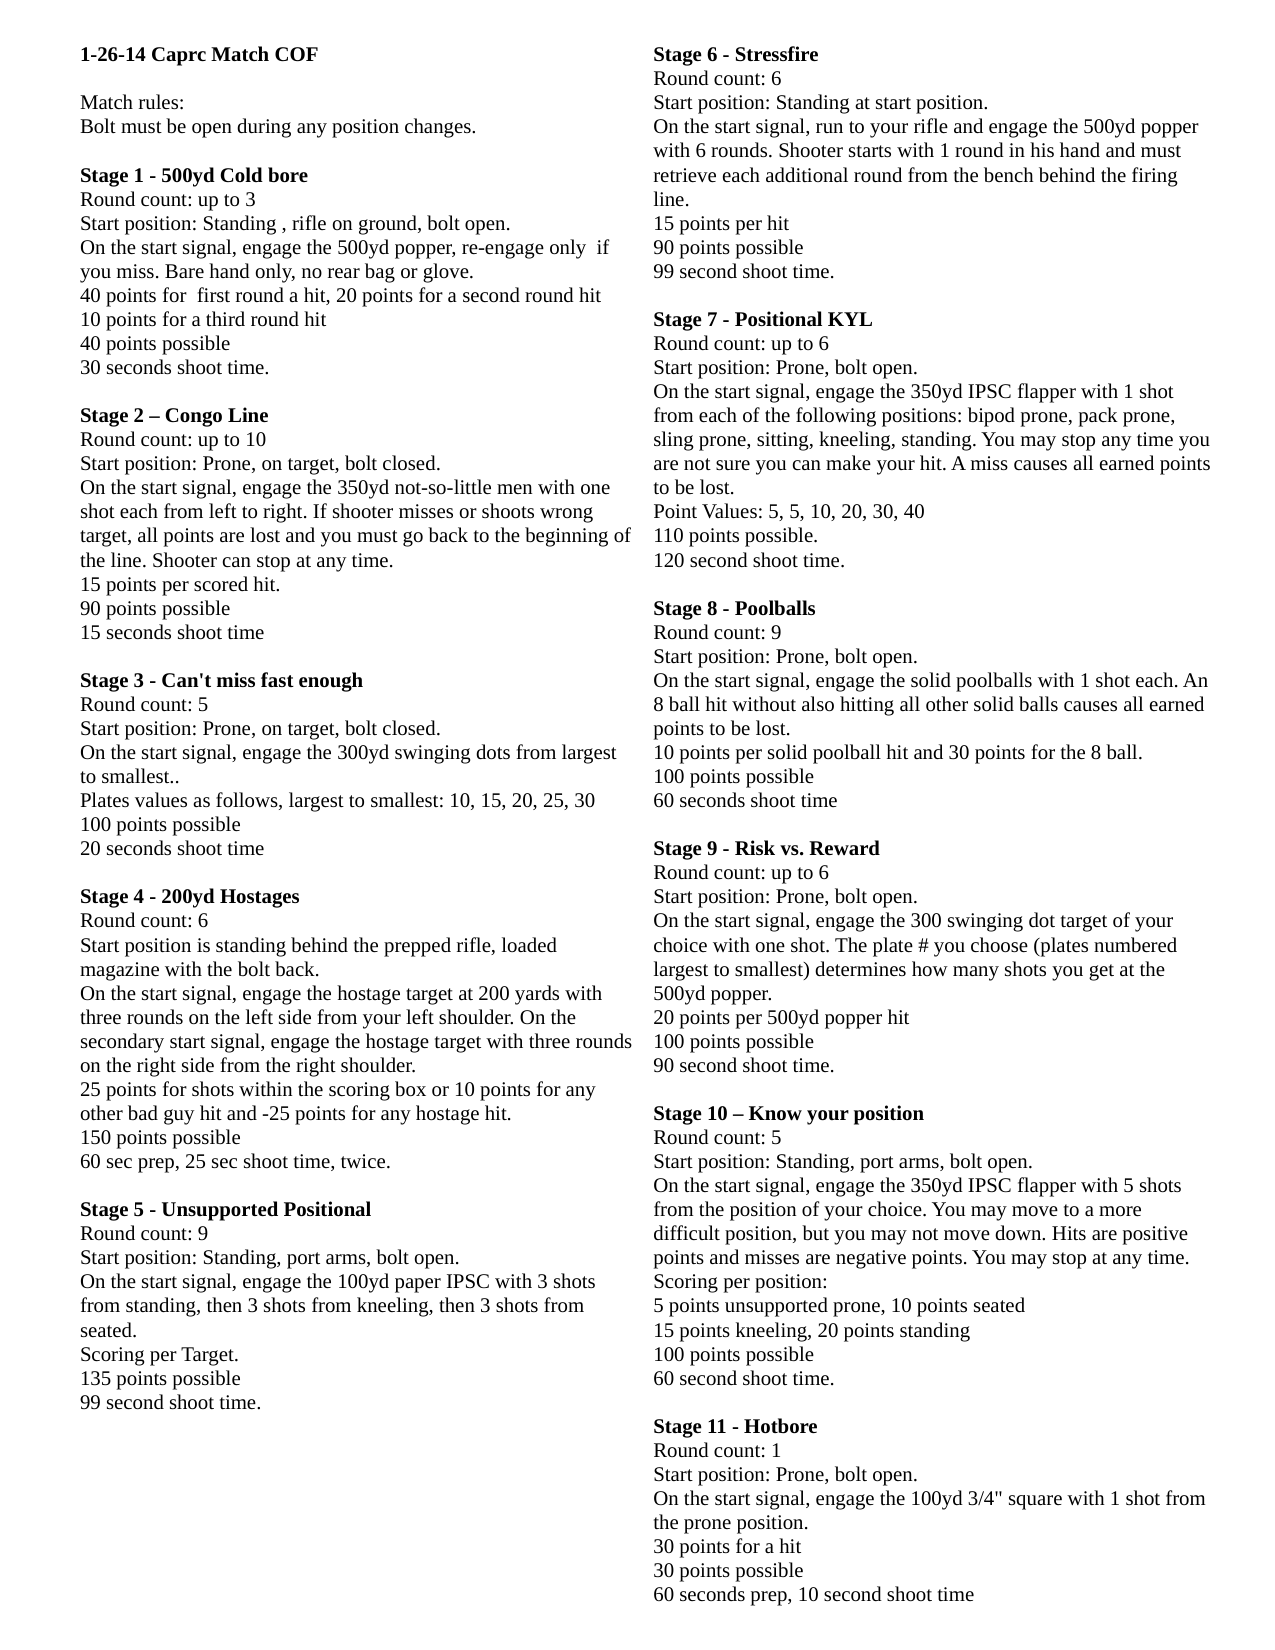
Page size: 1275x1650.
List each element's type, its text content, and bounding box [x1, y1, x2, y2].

text Match rules: Bolt must be open during any position changes. [80, 90, 637, 138]
text Start position is standing behind the prepped rifle, loaded magazine with the bolt back. [80, 932, 637, 981]
text 1-26-14 Caprc Match COF [80, 42, 639, 66]
text Start position: Prone, on target, bolt closed. [80, 451, 637, 475]
text 20 points per 500yd popper hit 100 points possible [653, 1005, 1212, 1053]
text Stage 8 - Poolballs [653, 572, 1214, 620]
text 100 points possible [653, 764, 1212, 788]
text On the start signal, engage the 350yd not-so-little men with one shot each from left to right. If shooter misses or shoots wrong target, all points are lost and you must go back to the beginning of the line. Shooter can stop at any time. [80, 475, 637, 572]
text Start position: Prone, bolt open. On the start signal, engage the 100yd 3/4" square with 1 shot from the prone position. 30 points for a hit 30 points possible 60 seconds prep, 10 second shoot time [653, 1462, 1212, 1606]
text Stage 6 - Stressfire Round count: 6 [653, 42, 1212, 90]
text Start position: Standing, port arms, bolt open. On the start signal, engage the 350yd IPSC flapper with 5 shots from the position of your choice. You may move to a more difficult position, but you may not move down. Hits are positive points and misses are negative points. You may stop at any time. Scoring per position: [653, 1149, 1212, 1293]
text 15 points kneeling, 20 points standing 100 points possible 60 second shoot time. [653, 1317, 1212, 1390]
text Start position: Standing, port arms, bolt open. On the start signal, engage the 100yd paper IPSC with 3 shots from standing, then 3 shots from kneeling, then 3 shots from seated. [80, 1245, 637, 1342]
text Round count: 9 [80, 1221, 637, 1245]
text 10 points for a third round hit 40 points possible 30 seconds shoot time. [80, 307, 639, 379]
text On the start signal, engage the 300yd swinging dots from largest to smallest.. [80, 740, 637, 788]
text Round count: 5 [80, 692, 637, 716]
text Stage 9 - Risk vs. Reward [653, 836, 1212, 860]
text Stage 5 - Unsupported Positional [80, 1197, 639, 1221]
text Round count: 5 [653, 1125, 1212, 1149]
text On the start signal, run to your rifle and engage the 500yd popper with 6 rounds. Shooter starts with 1 round in his hand and must retrieve each additional round from the bench behind the firing line. 15 points per hit 90 points possible 99 second shoot time. [653, 114, 1212, 283]
text Round count: up to 10 [80, 427, 637, 451]
text 60 sec prep, 25 sec shoot time, twice. [80, 1149, 637, 1173]
text Stage 2 – Congo Line [80, 403, 637, 427]
text Stage 11 - Hotbore Round count: 1 [653, 1390, 1214, 1462]
text Start position: Prone, bolt open. On the start signal, engage the 300 swinging dot target of your choice with one shot. The plate # you choose (plates numbered largest to smallest) determines how many shots you get at the 500yd popper. [653, 884, 1212, 1005]
text Round count: 9 [653, 620, 1212, 644]
text On the start signal, engage the solid poolballs with 1 shot each. An 8 ball hit without also hitting all other solid balls causes all earned points to be lost. [653, 668, 1212, 740]
text 60 seconds shoot time [653, 788, 1214, 836]
text Stage 3 - Can't miss fast enough [80, 668, 637, 692]
text Start position: Prone, bolt open. [653, 644, 1212, 668]
text Stage 4 - 200yd Hostages [80, 884, 637, 908]
text 100 points possible [80, 812, 637, 836]
text Stage 1 - 500yd Cold bore Round count: up to 3 Start position: Standing , rifle on ground, bolt open. On the start signal, engage the 500yd popper, re-engage only if you miss. Bare hand only, no rear bag or glove. 40 points for first round a hit, 20 points for a second round hit [80, 162, 639, 307]
text 99 second shoot time. [80, 1390, 639, 1414]
text 150 points possible [80, 1125, 637, 1149]
text Round count: up to 6 [653, 860, 1212, 884]
text 5 points unsupported prone, 10 points seated [653, 1293, 1212, 1317]
text Scoring per Target. 135 points possible [80, 1342, 637, 1390]
text Round count: 6 [80, 908, 637, 932]
text Start position: Prone, on target, bolt closed. [80, 716, 637, 740]
text Stage 10 – Know your position [653, 1101, 1212, 1125]
text 90 points possible [80, 596, 637, 620]
text 15 seconds shoot time [80, 620, 637, 644]
text 25 points for shots within the scoring box or 10 points for any other bad guy hit and -25 points for any hostage hit. [80, 1077, 637, 1125]
text Stage 7 - Positional KYL Round count: up to 6 [653, 307, 1212, 355]
text Start position: Prone, bolt open. On the start signal, engage the 350yd IPSC flapper with 1 shot from each of the following positions: bipod prone, pack prone, sling prone, sitting, kneeling, standing. You may stop any time you are not sure you can make your hit. A miss causes all earned points to be lost. Point Values: 5, 5, 10, 20, 30, 40 110 points possible. 120 second shoot time. [653, 355, 1212, 572]
text 20 seconds shoot time [80, 836, 637, 860]
text Start position: Standing at start position. [653, 90, 1212, 114]
text 15 points per scored hit. [80, 572, 637, 596]
text On the start signal, engage the hostage target at 200 yards with three rounds on the left side from your left shoulder. On the secondary start signal, engage the hostage target with three rounds on the right side from the right shoulder. [80, 981, 637, 1077]
text 10 points per solid poolball hit and 30 points for the 8 ball. [653, 740, 1212, 764]
text Plates values as follows, largest to smallest: 10, 15, 20, 25, 30 [80, 788, 637, 812]
text 90 second shoot time. [653, 1053, 1212, 1077]
